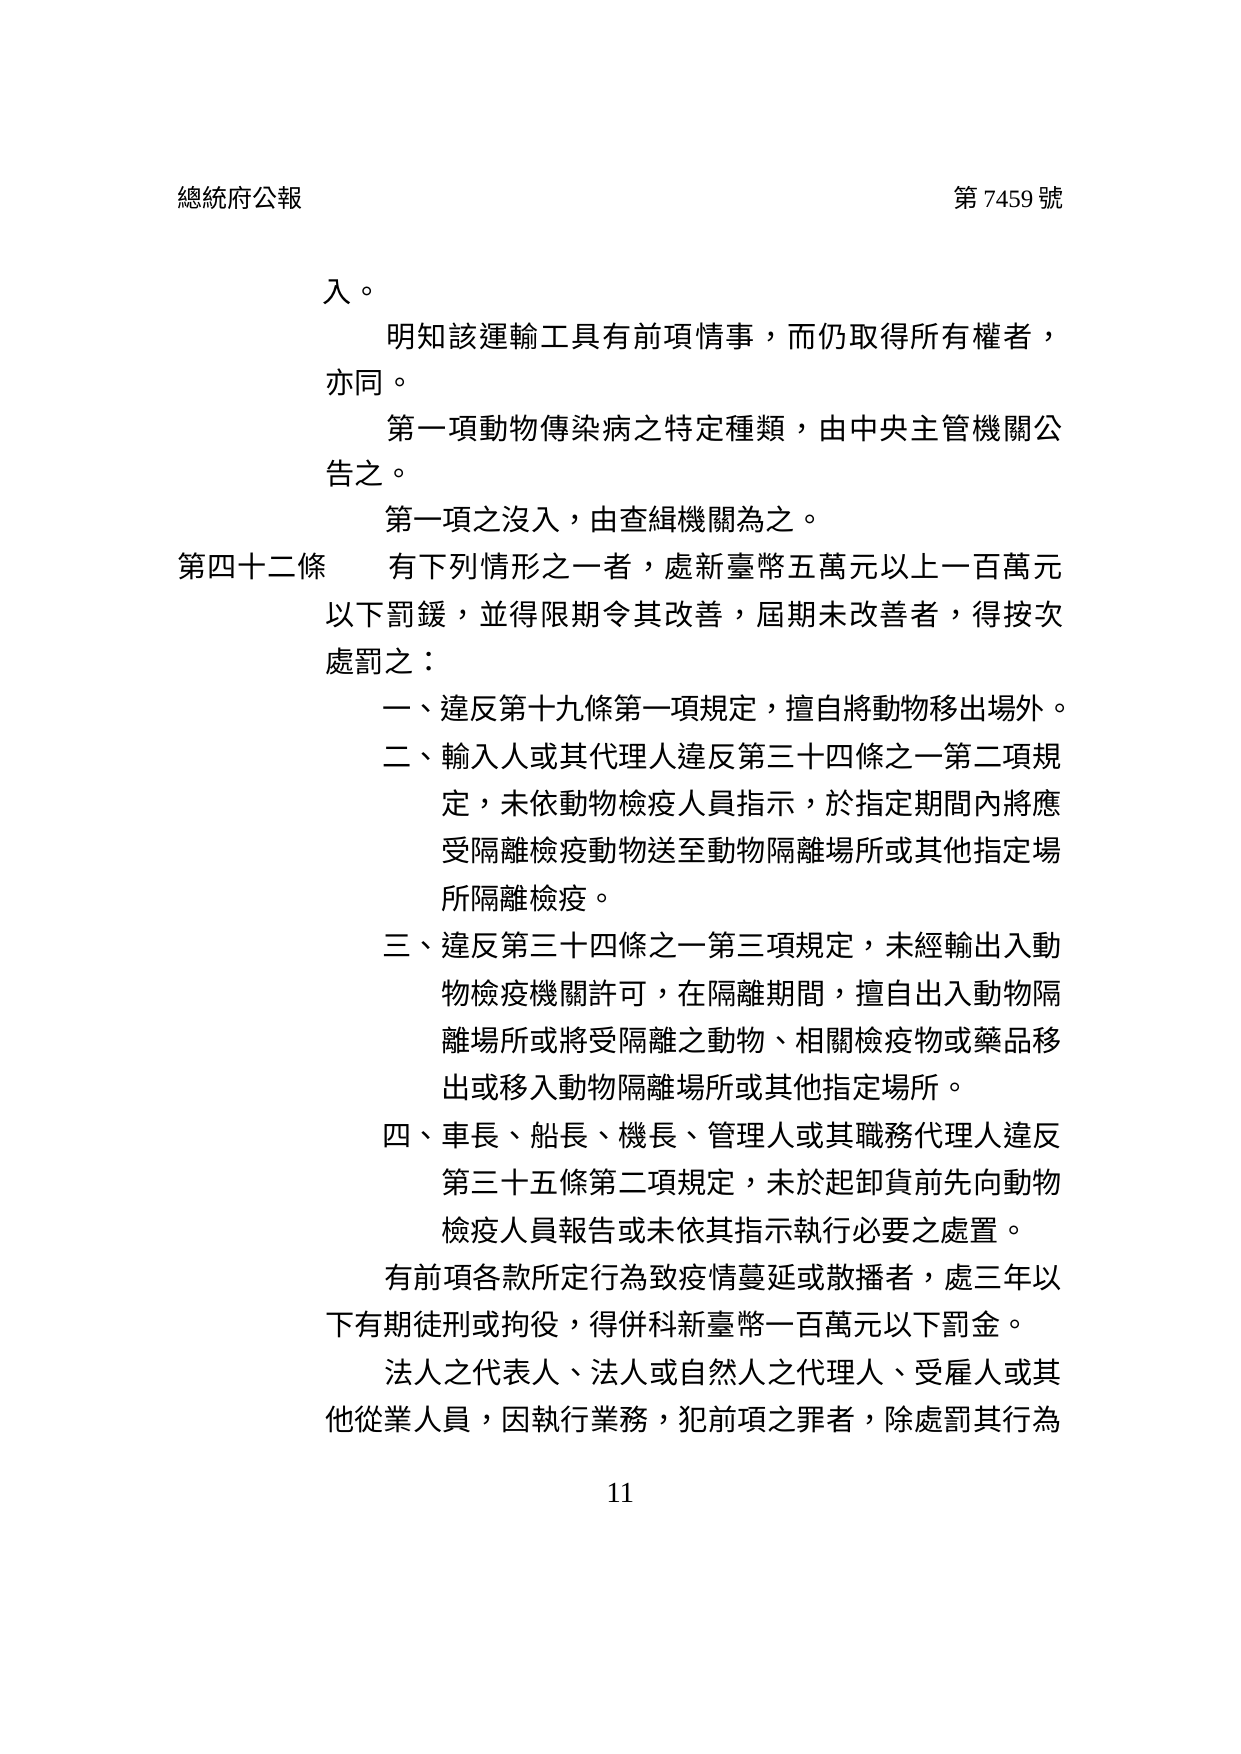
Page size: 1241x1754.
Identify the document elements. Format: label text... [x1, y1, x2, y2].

text 二、輸入人或其代理人違反第三十四條之一第二項規定，未依動物檢疫人員指示，於指定期間內將應受隔離檢疫動物送至動物隔離場所或其他指定場所隔離檢疫。 [382, 729, 1063, 919]
text 第一項動物傳染病之特定種類，由中央主管機關公告之。 [325, 403, 1063, 494]
text 第一項之沒入，由查緝機關為之。 [325, 494, 1063, 539]
text 第四十二條 有下列情形之一者，處新臺幣五萬元以上一百萬元以下罰鍰，並得限期令其改善，屆期未改善者，得按次處罰之： [177, 539, 1063, 682]
text 一、違反第十九條第一項規定，擅自將動物移出場外。 [382, 682, 1063, 729]
text 三、違反第三十四條之一第三項規定，未經輸出入動物檢疫機關許可，在隔離期間，擅自出入動物隔離場所或將受隔離之動物、相關檢疫物或藥品移出或移入動物隔離場所或其他指定場所。 [382, 919, 1063, 1108]
text 入。 [177, 266, 1063, 311]
text 有前項各款所定行為致疫情蔓延或散播者，處三年以下有期徒刑或拘役，得併科新臺幣一百萬元以下罰金。 [325, 1251, 1063, 1345]
text 明知該運輸工具有前項情事，而仍取得所有權者，亦同。 [325, 311, 1063, 403]
text 法人之代表人、法人或自然人之代理人、受雇人或其他從業人員，因執行業務，犯前項之罪者，除處罰其行為 [325, 1345, 1063, 1440]
text 四、車長、船長、機長、管理人或其職務代理人違反第三十五條第二項規定，未於起卸貨前先向動物檢疫人員報告或未依其指示執行必要之處置。 [382, 1108, 1063, 1251]
